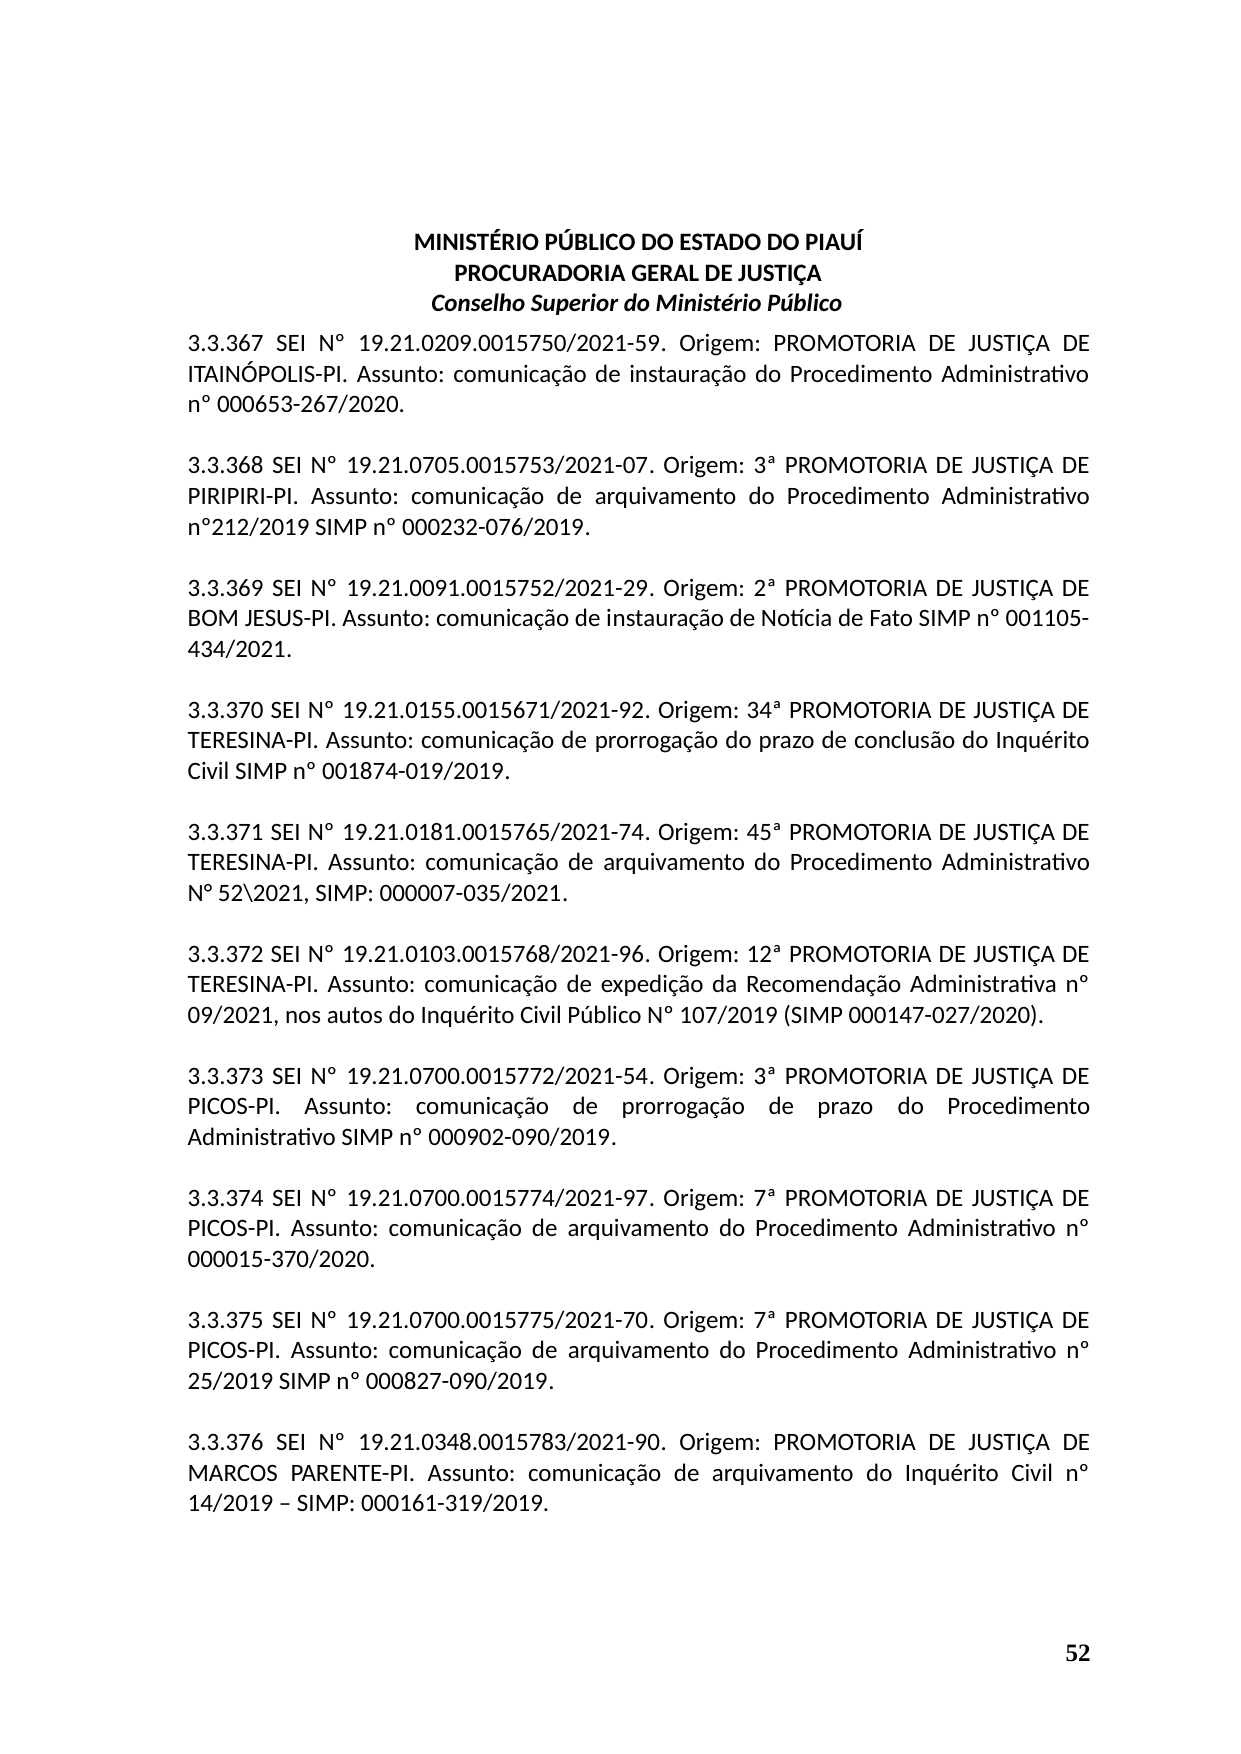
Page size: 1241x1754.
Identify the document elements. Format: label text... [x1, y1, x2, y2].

text 3.3.371 SEI Nº 19.21.0181.0015765/2021-74. Origem: 45ª PROMOTORIA DE JUSTIÇA DE TERESINA-PI. Assunto: comunicação de arquivamento do Procedimento Administrativo N° 52\2021, SIMP: 000007-035/2021. [187, 816, 1090, 907]
text 3.3.373 SEI Nº 19.21.0700.0015772/2021-54. Origem: 3ª PROMOTORIA DE JUSTIÇA DE PICOS-PI. Assunto: comunicação de prorrogação de prazo do Procedimento Administrativo SIMP nº 000902-090/2019. [187, 1060, 1090, 1152]
text 3.3.375 SEI Nº 19.21.0700.0015775/2021-70. Origem: 7ª PROMOTORIA DE JUSTIÇA DE PICOS-PI. Assunto: comunicação de arquivamento do Procedimento Administrativo nº 25/2019 SIMP nº 000827-090/2019. [187, 1304, 1090, 1396]
text 3.3.372 SEI Nº 19.21.0103.0015768/2021-96. Origem: 12ª PROMOTORIA DE JUSTIÇA DE TERESINA-PI. Assunto: comunicação de expedição da Recomendação Administrativa nº 09/2021, nos autos do Inquérito Civil Público Nº 107/2019 (SIMP 000147-027/2020). [187, 938, 1090, 1029]
text 3.3.374 SEI Nº 19.21.0700.0015774/2021-97. Origem: 7ª PROMOTORIA DE JUSTIÇA DE PICOS-PI. Assunto: comunicação de arquivamento do Procedimento Administrativo nº 000015-370/2020. [187, 1182, 1090, 1274]
text 3.3.368 SEI Nº 19.21.0705.0015753/2021-07. Origem: 3ª PROMOTORIA DE JUSTIÇA DE PIRIPIRI-PI. Assunto: comunicação de arquivamento do Procedimento Administrativo nº212/2019 SIMP nº 000232-076/2019. [187, 449, 1090, 541]
text 3.3.369 SEI Nº 19.21.0091.0015752/2021-29. Origem: 2ª PROMOTORIA DE JUSTIÇA DE BOM JESUS-PI. Assunto: comunicação de instauração de Notícia de Fato SIMP nº 001105-434/2021. [187, 572, 1090, 663]
text 3.3.376 SEI Nº 19.21.0348.0015783/2021-90. Origem: PROMOTORIA DE JUSTIÇA DE MARCOS PARENTE-PI. Assunto: comunicação de arquivamento do Inquérito Civil nº 14/2019 – SIMP: 000161-319/2019. [187, 1426, 1090, 1518]
text 3.3.367 SEI Nº 19.21.0209.0015750/2021-59. Origem: PROMOTORIA DE JUSTIÇA DE ITAINÓPOLIS-PI. Assunto: comunicação de instauração do Procedimento Administrativo nº 000653-267/2020. [187, 327, 1090, 419]
text 3.3.370 SEI Nº 19.21.0155.0015671/2021-92. Origem: 34ª PROMOTORIA DE JUSTIÇA DE TERESINA-PI. Assunto: comunicação de prorrogação do prazo de conclusão do Inquérito Civil SIMP nº 001874-019/2019. [187, 694, 1090, 785]
